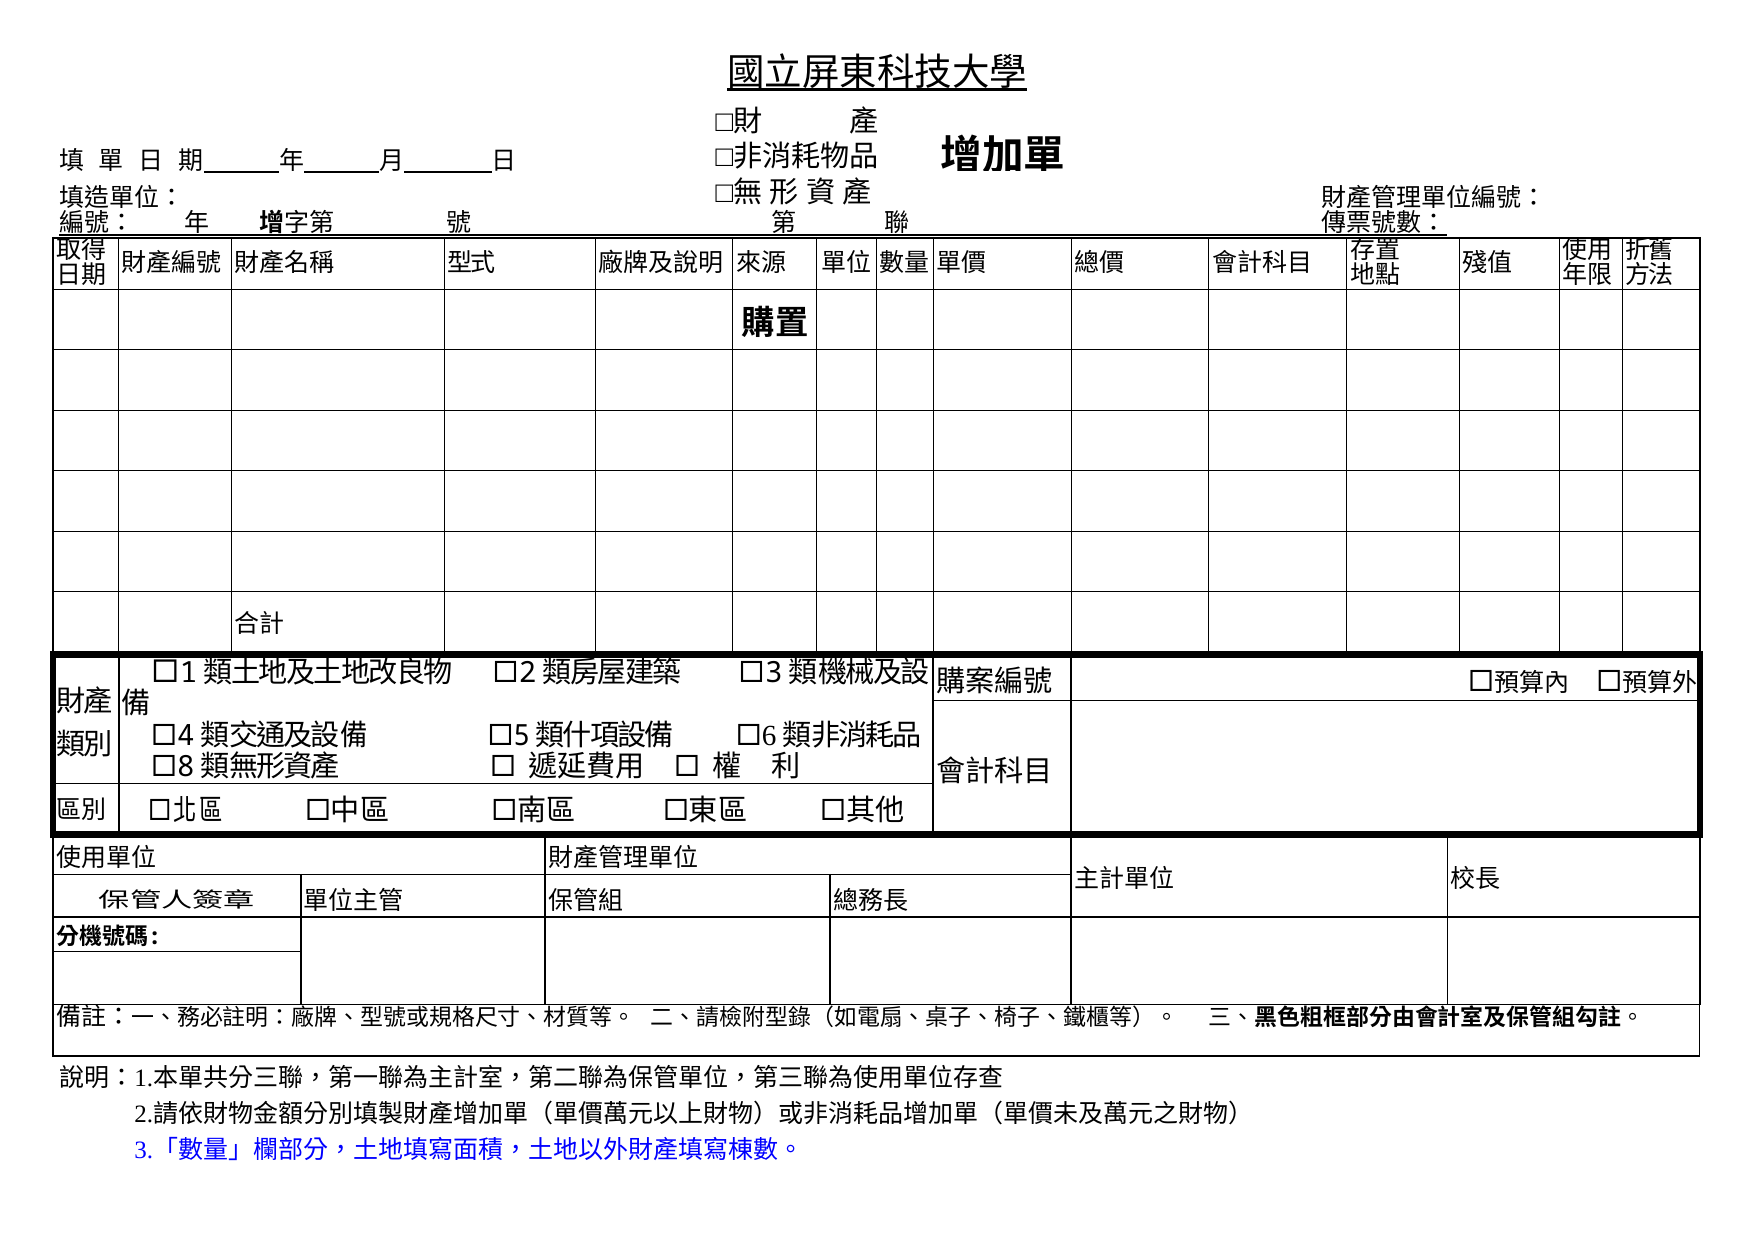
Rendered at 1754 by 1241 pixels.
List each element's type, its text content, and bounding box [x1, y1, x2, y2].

table_cell [232, 471, 444, 531]
table_cell [934, 290, 1071, 349]
table_cell 財產管理單位 [546, 838, 1070, 874]
text 填造單位： [59, 187, 715, 212]
table_cell [1623, 471, 1699, 531]
table_cell [1623, 350, 1699, 410]
table_header 財產名稱 [232, 239, 444, 289]
table_cell [877, 350, 933, 410]
table_header 折舊 方法 [1623, 239, 1699, 289]
table_cell [596, 532, 732, 591]
table_cell [817, 290, 876, 349]
table_cell [1460, 411, 1559, 470]
table_cell [877, 411, 933, 470]
table_cell [1347, 592, 1459, 651]
table_cell [302, 918, 544, 1004]
table_cell [877, 592, 933, 651]
text □非消耗物品 [715, 138, 915, 174]
table_cell 使用單位 [54, 838, 544, 874]
table_header 會計科目 [1209, 239, 1346, 289]
table_cell [445, 592, 595, 651]
table_cell [934, 592, 1071, 651]
table_cell [1072, 350, 1208, 410]
table_cell 區別 [56, 784, 118, 831]
table_cell 預算內 預算外 [1072, 658, 1697, 700]
table_cell [1560, 592, 1622, 651]
table_cell [817, 411, 876, 470]
table_cell 保管人簽章 [54, 875, 300, 916]
table_cell 1類土地及土地改良物 2類房屋建築 3類機械及設備 4類交通及設備 5類什項設備 6類非消耗品 8類無形資產  遞延費用  權 利 [120, 658, 932, 783]
table_cell [54, 952, 300, 1004]
table_cell [817, 471, 876, 531]
table_header 使用 年限 [1560, 239, 1622, 289]
table_cell [596, 592, 732, 651]
table_cell [1623, 592, 1699, 651]
table_cell 合計 [232, 592, 444, 651]
table_cell [596, 471, 732, 531]
table_cell [1623, 532, 1699, 591]
table_cell [1072, 701, 1697, 831]
table_cell [934, 350, 1071, 410]
table_cell 保管組 [546, 875, 829, 916]
table_cell [1072, 532, 1208, 591]
text [915, 149, 1695, 174]
table_cell [1347, 290, 1459, 349]
text 填 單 日 期 年 月 日 [59, 149, 715, 174]
table_cell [54, 350, 118, 410]
table_cell 購置 [733, 290, 816, 349]
table_cell 財產 類別 [56, 658, 118, 783]
table_cell 北區 中區 南區 東區 其他 [120, 784, 932, 831]
table_cell [54, 532, 118, 591]
table_cell [1623, 411, 1699, 470]
table_cell [54, 411, 118, 470]
table_header 殘值 [1460, 239, 1559, 289]
table_cell [119, 290, 231, 349]
table_cell [733, 592, 816, 651]
table_cell 單位主管 [302, 875, 544, 916]
text 國立屏東科技大學 [59, 41, 1695, 96]
table_cell 校長 [1448, 838, 1699, 916]
table_cell [119, 350, 231, 410]
table_cell [1072, 918, 1447, 1004]
table_cell [232, 532, 444, 591]
table_cell [232, 350, 444, 410]
table_cell [1072, 290, 1208, 349]
table_cell [119, 471, 231, 531]
table_cell [1209, 411, 1346, 470]
table_cell [1460, 290, 1559, 349]
table_header 總價 [1072, 239, 1208, 289]
table_header 取得 日期 [54, 239, 118, 289]
table_cell [54, 471, 118, 531]
table_cell [596, 411, 732, 470]
table_cell [1347, 471, 1459, 531]
table_cell [1460, 471, 1559, 531]
table_cell [1623, 290, 1699, 349]
table_cell [817, 350, 876, 410]
text □無 形 資 產 [715, 174, 915, 209]
table_cell [733, 471, 816, 531]
text □財 產 [715, 103, 915, 138]
table_cell [1072, 471, 1208, 531]
text 說明：1.本單共分三聯，第一聯為主計室，第二聯為保管單位，第三聯為使用單位存查 [59, 1057, 1695, 1093]
table_cell [1209, 592, 1346, 651]
table_cell [1448, 918, 1699, 1004]
table_cell [54, 592, 118, 651]
table_cell [877, 290, 933, 349]
table_header 財產編號 [119, 239, 231, 289]
table_cell 備註：一、務必註明：廠牌、型號或規格尺寸、材質等。 二、請檢附型錄（如電扇、桌子、椅子、鐵櫃等）。 三、黑色粗框部分由會計室及保管組勾註。 [54, 1005, 1699, 1055]
table_header 單價 [934, 239, 1071, 289]
table_cell [119, 411, 231, 470]
table_cell [817, 592, 876, 651]
table_cell [1209, 471, 1346, 531]
table_cell [934, 532, 1071, 591]
table_cell [1347, 411, 1459, 470]
table_cell [934, 471, 1071, 531]
table_header 數量 [877, 239, 933, 289]
table_cell [1560, 411, 1622, 470]
table_cell [1209, 290, 1346, 349]
table_cell [877, 471, 933, 531]
text 財產管理單位編號： [915, 187, 1695, 212]
table_cell [1209, 532, 1346, 591]
table_cell [877, 532, 933, 591]
text 3.「數量」欄部分，土地填寫面積，土地以外財產填寫棟數。 [109, 1129, 1695, 1166]
table_header 型式 [445, 239, 595, 289]
table_cell [934, 411, 1071, 470]
text 2.請依財物金額分別填製財產增加單（單價萬元以上財物）或非消耗品增加單（單價未及萬元之財物） [109, 1093, 1695, 1129]
table_cell [232, 411, 444, 470]
table_cell [733, 350, 816, 410]
table_cell [546, 918, 829, 1004]
table_cell [445, 471, 595, 531]
table_cell [733, 411, 816, 470]
table_cell 分機號碼: [54, 918, 300, 951]
table_cell [232, 290, 444, 349]
table_cell [54, 290, 118, 349]
table_header 存置 地點 [1347, 239, 1459, 289]
text 編號： 年 增字第 號 第 聯 傳票號數： [59, 212, 1695, 237]
table_cell [1347, 532, 1459, 591]
table_cell [1072, 411, 1208, 470]
table_cell [119, 592, 231, 651]
table_cell [445, 350, 595, 410]
table_cell [1460, 350, 1559, 410]
table_cell [445, 411, 595, 470]
table_cell [1460, 592, 1559, 651]
table_header 單位 [817, 239, 876, 289]
table_cell 總務長 [831, 875, 1070, 916]
table_cell [445, 532, 595, 591]
table_cell [1072, 592, 1208, 651]
table_cell [1560, 471, 1622, 531]
table_cell 主計單位 [1072, 838, 1447, 916]
table_cell [445, 290, 595, 349]
table_header 來源 [733, 239, 816, 289]
table_cell [1460, 532, 1559, 591]
table_cell [1560, 532, 1622, 591]
table_cell [596, 290, 732, 349]
table_cell 購案編號 [934, 658, 1070, 700]
table_cell [831, 918, 1070, 1004]
table_cell [1560, 290, 1622, 349]
table_header 廠牌及說明 [596, 239, 732, 289]
table_cell [1209, 350, 1346, 410]
table_cell [1347, 350, 1459, 410]
table_cell [733, 532, 816, 591]
table_cell [817, 532, 876, 591]
table_cell [1560, 350, 1622, 410]
table_cell [119, 532, 231, 591]
table_cell 會計科目 [934, 701, 1070, 831]
text 增加單 [940, 122, 1091, 170]
table_cell [596, 350, 732, 410]
